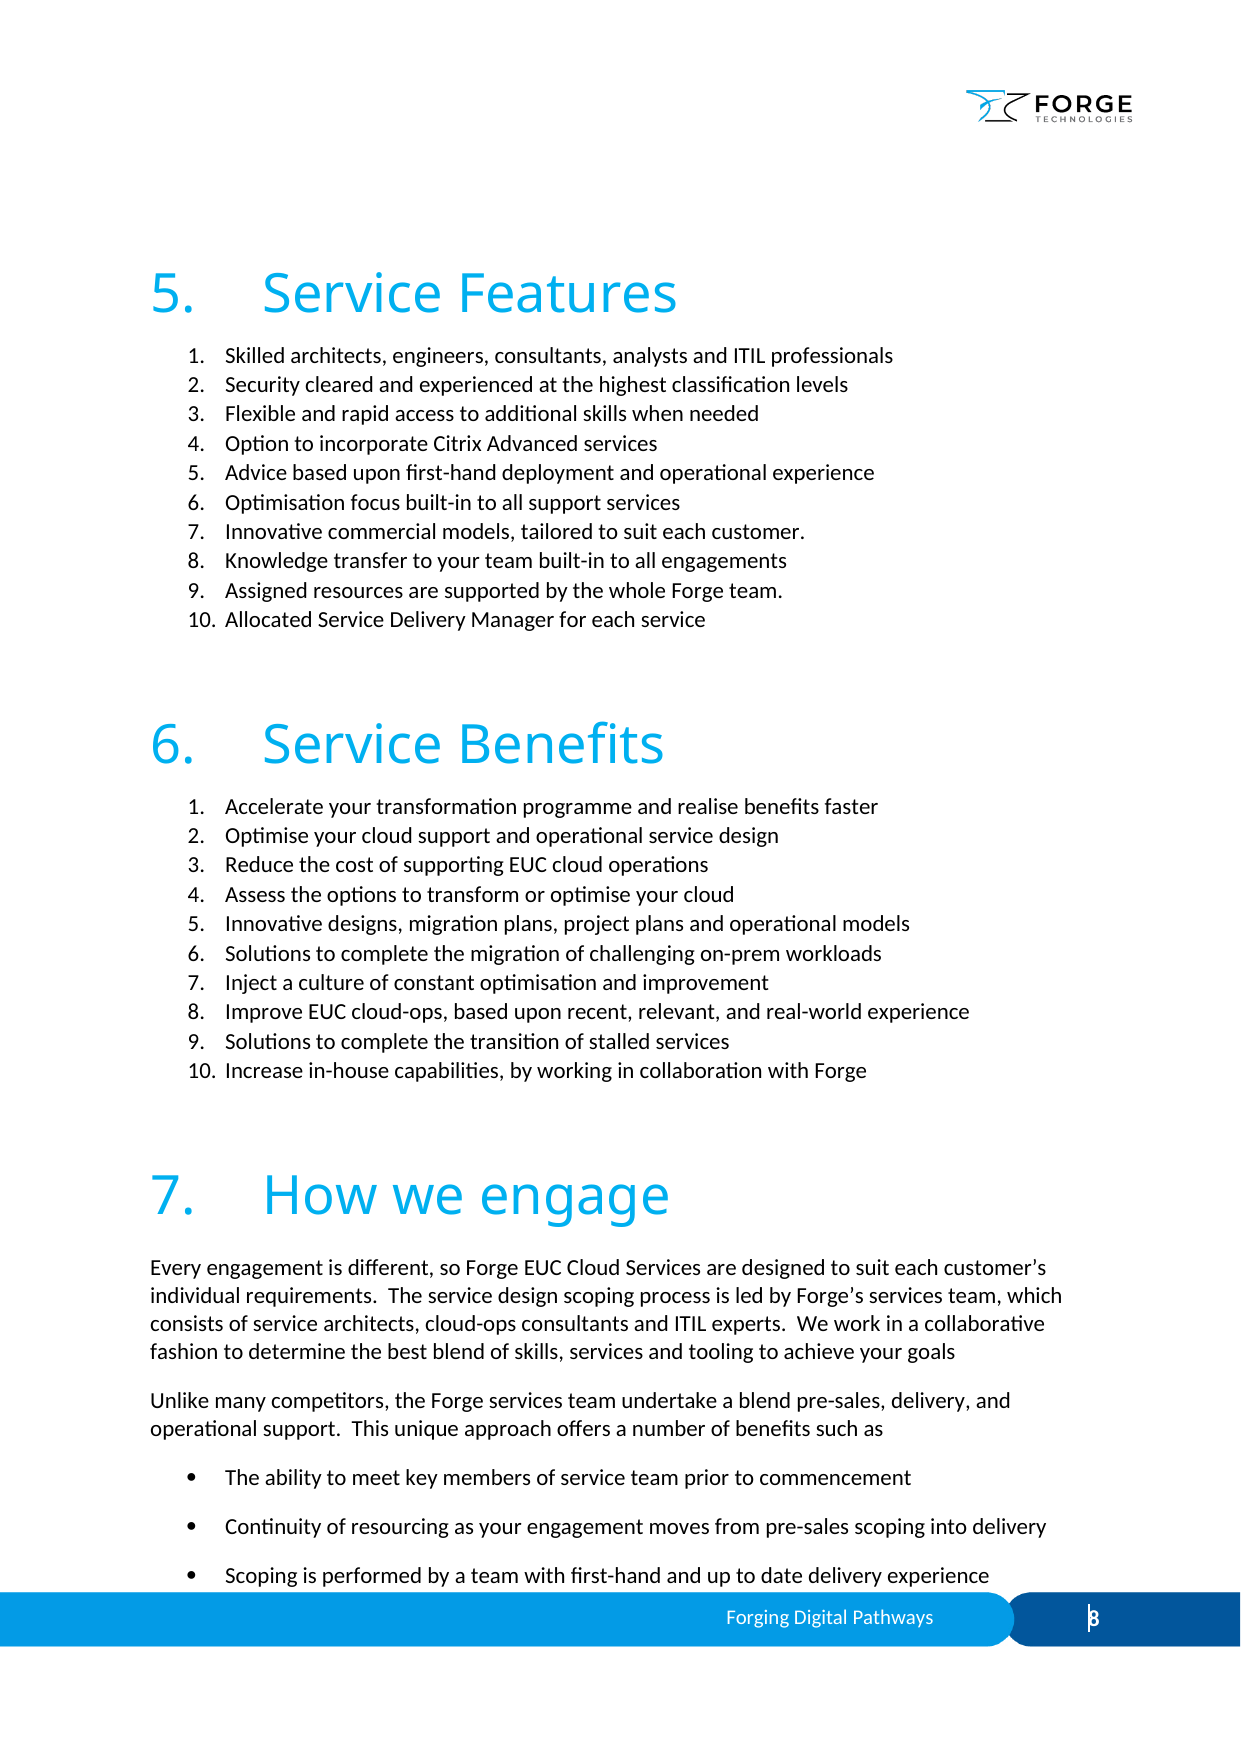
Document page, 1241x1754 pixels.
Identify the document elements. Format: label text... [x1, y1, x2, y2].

list Flexible and rapid access to additional skills when needed [187, 399, 1090, 427]
subtitle Service Benefits [150, 706, 1090, 779]
subtitle How we engage [150, 1157, 1090, 1230]
list Continuity of resourcing as your engagement moves from pre-sales scoping into delivery [187, 1512, 1090, 1540]
list Allocated Service Delivery Manager for each service [187, 605, 1090, 633]
list Advice based upon first-hand deployment and operational experience [187, 458, 1090, 486]
list Solutions to complete the migration of challenging on-prem workloads [187, 939, 1090, 967]
list Inject a culture of constant optimisation and improvement [187, 968, 1090, 996]
text Every engagement is different, so Forge EUC Cloud Services are designed to suit each customer’s individual requirements. The service design scoping process is led by Forge’s services team, which consists of service architects, cloud-ops consultants and ITIL experts. We work in a collaborative fashion to determine the best blend of skills, services and tooling to achieve your goals [150, 1253, 1090, 1365]
list Accelerate your transformation programme and realise benefits faster [187, 792, 1090, 820]
list Skilled architects, engineers, consultants, analysts and ITIL professionals [187, 341, 1090, 369]
list The ability to meet key members of service team prior to commencement [187, 1463, 1090, 1491]
list Increase in-house capabilities, by working in collaboration with Forge [187, 1056, 1090, 1084]
list Knowledge transfer to your team built-in to all engagements [187, 546, 1090, 574]
list Innovative commercial models, tailored to suit each customer. [187, 517, 1090, 545]
list Optimisation focus built-in to all support services [187, 488, 1090, 516]
list Improve EUC cloud-ops, based upon recent, relevant, and real-world experience [187, 997, 1090, 1025]
text Unlike many competitors, the Forge services team undertake a blend pre-sales, delivery, and operational support. This unique approach offers a number of benefits such as [150, 1386, 1090, 1442]
list Option to incorporate Citrix Advanced services [187, 429, 1090, 457]
list Solutions to complete the transition of stalled services [187, 1027, 1090, 1055]
list Security cleared and experienced at the highest classification levels [187, 370, 1090, 398]
list Assess the options to transform or optimise your cloud [187, 880, 1090, 908]
list Optimise your cloud support and operational service design [187, 821, 1090, 849]
list Innovative designs, migration plans, project plans and operational models [187, 909, 1090, 937]
subtitle Service Features [150, 254, 1090, 328]
list Reduce the cost of supporting EUC cloud operations [187, 851, 1090, 878]
list Assigned resources are supported by the whole Forge team. [187, 576, 1090, 604]
